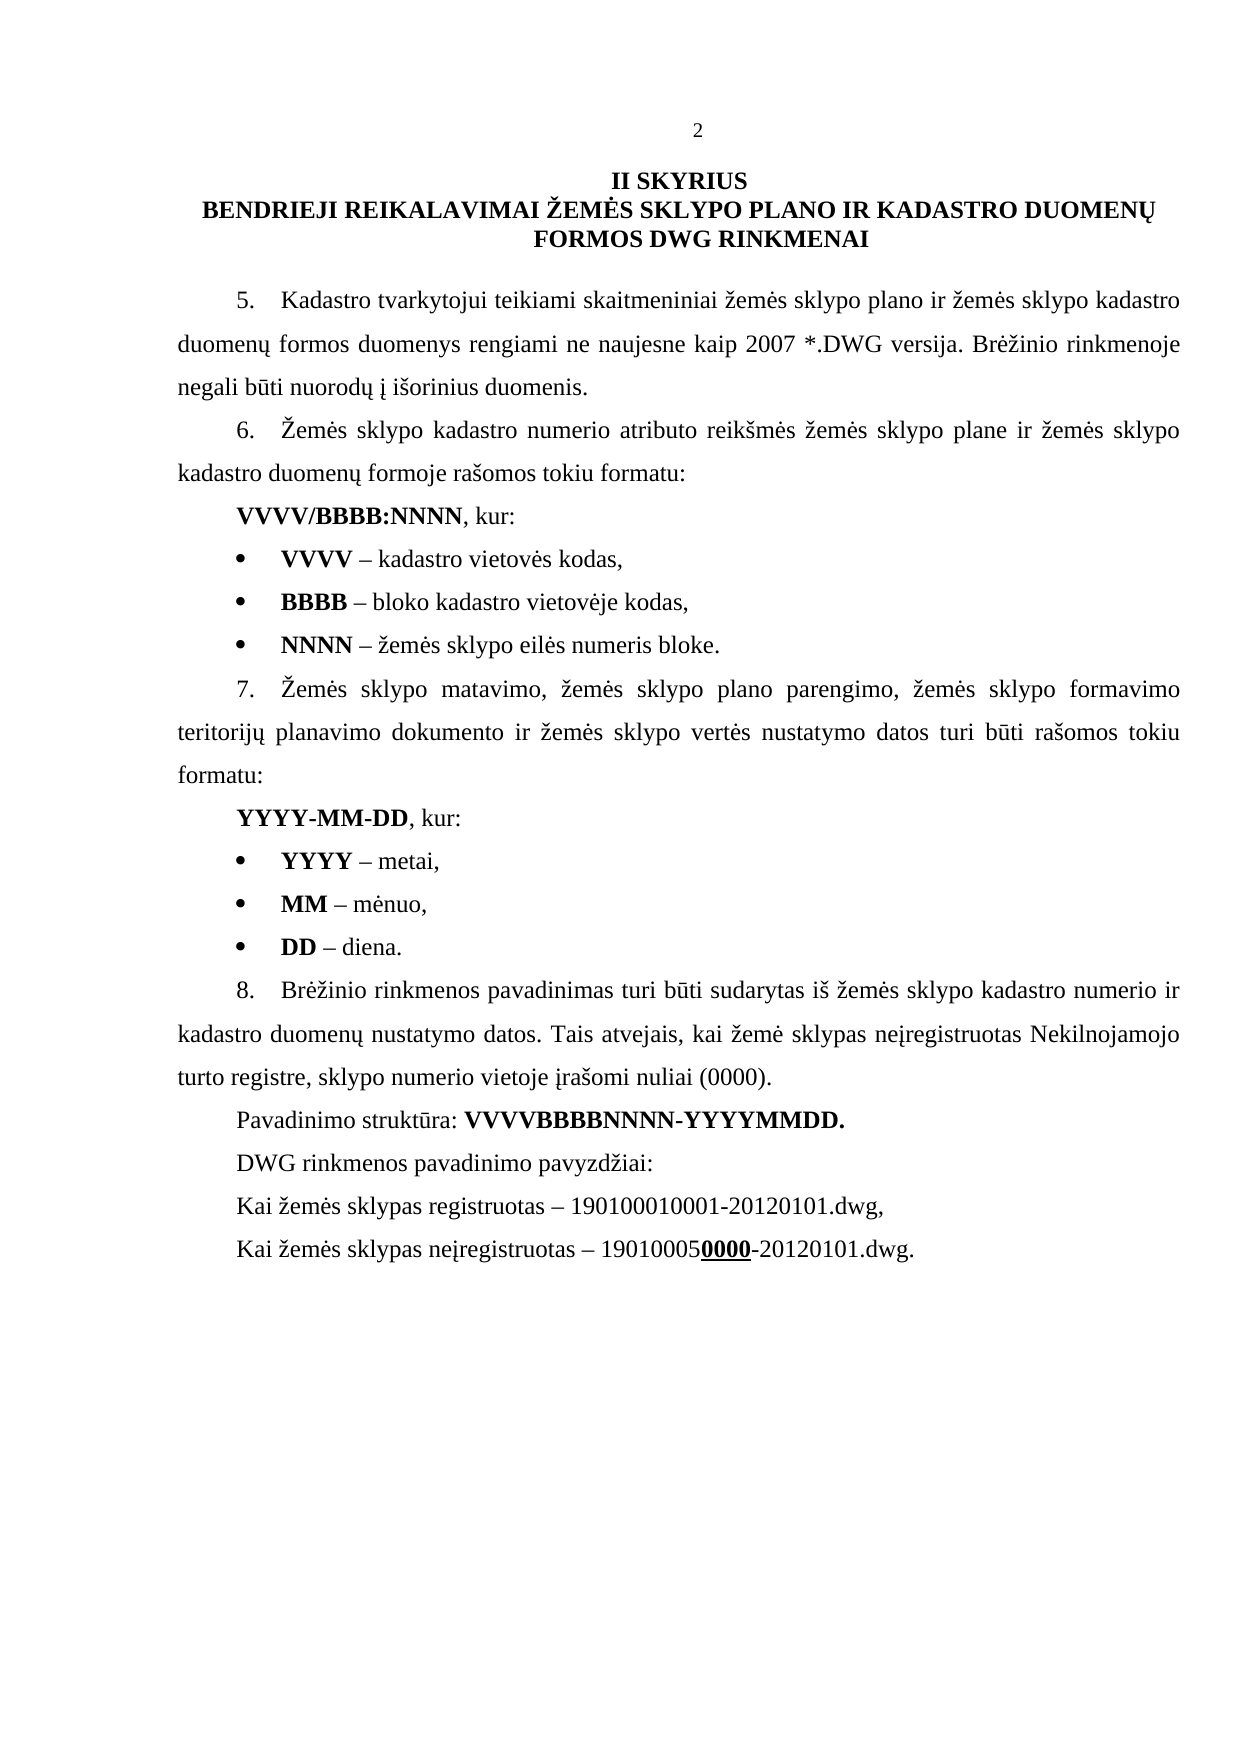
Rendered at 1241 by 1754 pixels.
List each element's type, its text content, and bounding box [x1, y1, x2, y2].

text  YYYY – metai, [236, 846, 1181, 875]
text Kai žemės sklypas neįregistruotas – 190100050000-20120101.dwg. [236, 1234, 1181, 1263]
text Kai žemės sklypas registruotas – 190100010001-20120101.dwg, [236, 1191, 1181, 1220]
text 5. Kadastro tvarkytojui teikiami skaitmeniniai žemės sklypo plano ir žemės sklypo kadastro duomenų formos duomenys rengiami ne naujesne kaip 2007 *.DWG versija. Brėžinio rinkmenoje negali būti nuorodų į išorinius duomenis. [177, 286, 1181, 401]
text  BBBB – bloko kadastro vietovėje kodas, [236, 587, 1181, 616]
text 8. Brėžinio rinkmenos pavadinimas turi būti sudarytas iš žemės sklypo kadastro numerio ir kadastro duomenų nustatymo datos. Tais atvejais, kai žemė sklypas neįregistruotas Nekilnojamojo turto registre, sklypo numerio vietoje įrašomi nuliai (0000). [177, 976, 1181, 1091]
text Pavadinimo struktūra: VVVVBBBBNNNN-YYYYMMDD. [177, 1105, 1181, 1134]
text  MM – mėnuo, [236, 889, 1181, 918]
text YYYY-MM-DD, kur: [222, 803, 1181, 832]
text VVVV/BBBB:NNNN, kur: [222, 501, 1181, 530]
text 7. Žemės sklypo matavimo, žemės sklypo plano parengimo, žemės sklypo formavimo teritorijų planavimo dokumento ir žemės sklypo vertės nustatymo datos turi būti rašomos tokiu formatu: [177, 674, 1181, 789]
text  DD – diena. [236, 932, 1181, 961]
text 6. Žemės sklypo kadastro numerio atributo reikšmės žemės sklypo plane ir žemės sklypo kadastro duomenų formoje rašomos tokiu formatu: [177, 415, 1181, 487]
text DWG rinkmenos pavadinimo pavyzdžiai: [236, 1148, 1181, 1177]
text Bendrieji reikalavimai žemės sklypo plano ir kadastro duomenų formos DWG rinkmenai [177, 195, 1181, 252]
text  NNNN – žemės sklypo eilės numeris bloke. [236, 631, 1181, 659]
text  VVVV – kadastro vietovės kodas, [236, 544, 1181, 573]
text II SKYRIUS [177, 166, 1181, 195]
